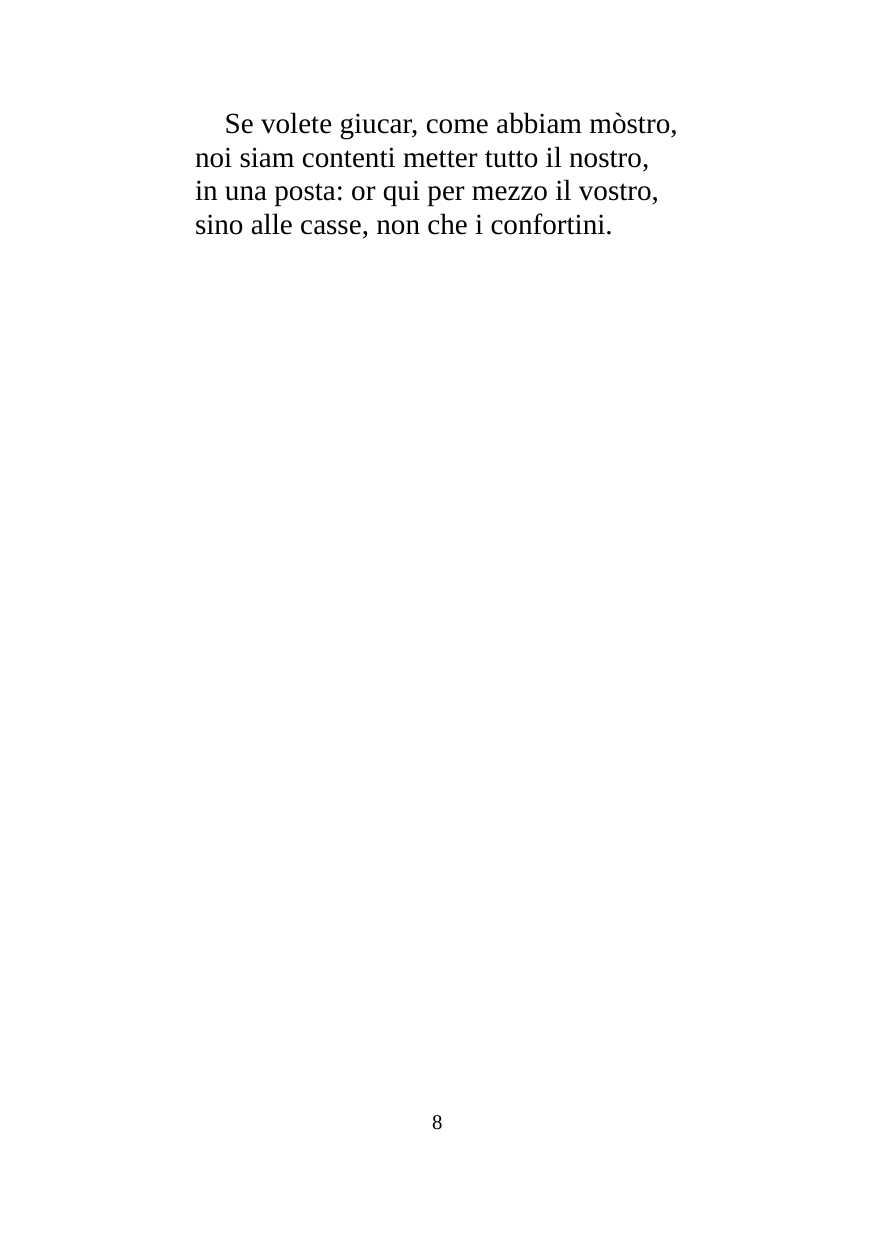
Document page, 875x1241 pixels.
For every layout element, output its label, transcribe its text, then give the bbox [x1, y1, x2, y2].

text Se volete giucar, come abbiam mòstro, noi siam contenti metter tutto il nostro, in una posta: or qui per mezzo il vostro, sino alle casse, non che i confortini. [195, 106, 768, 240]
